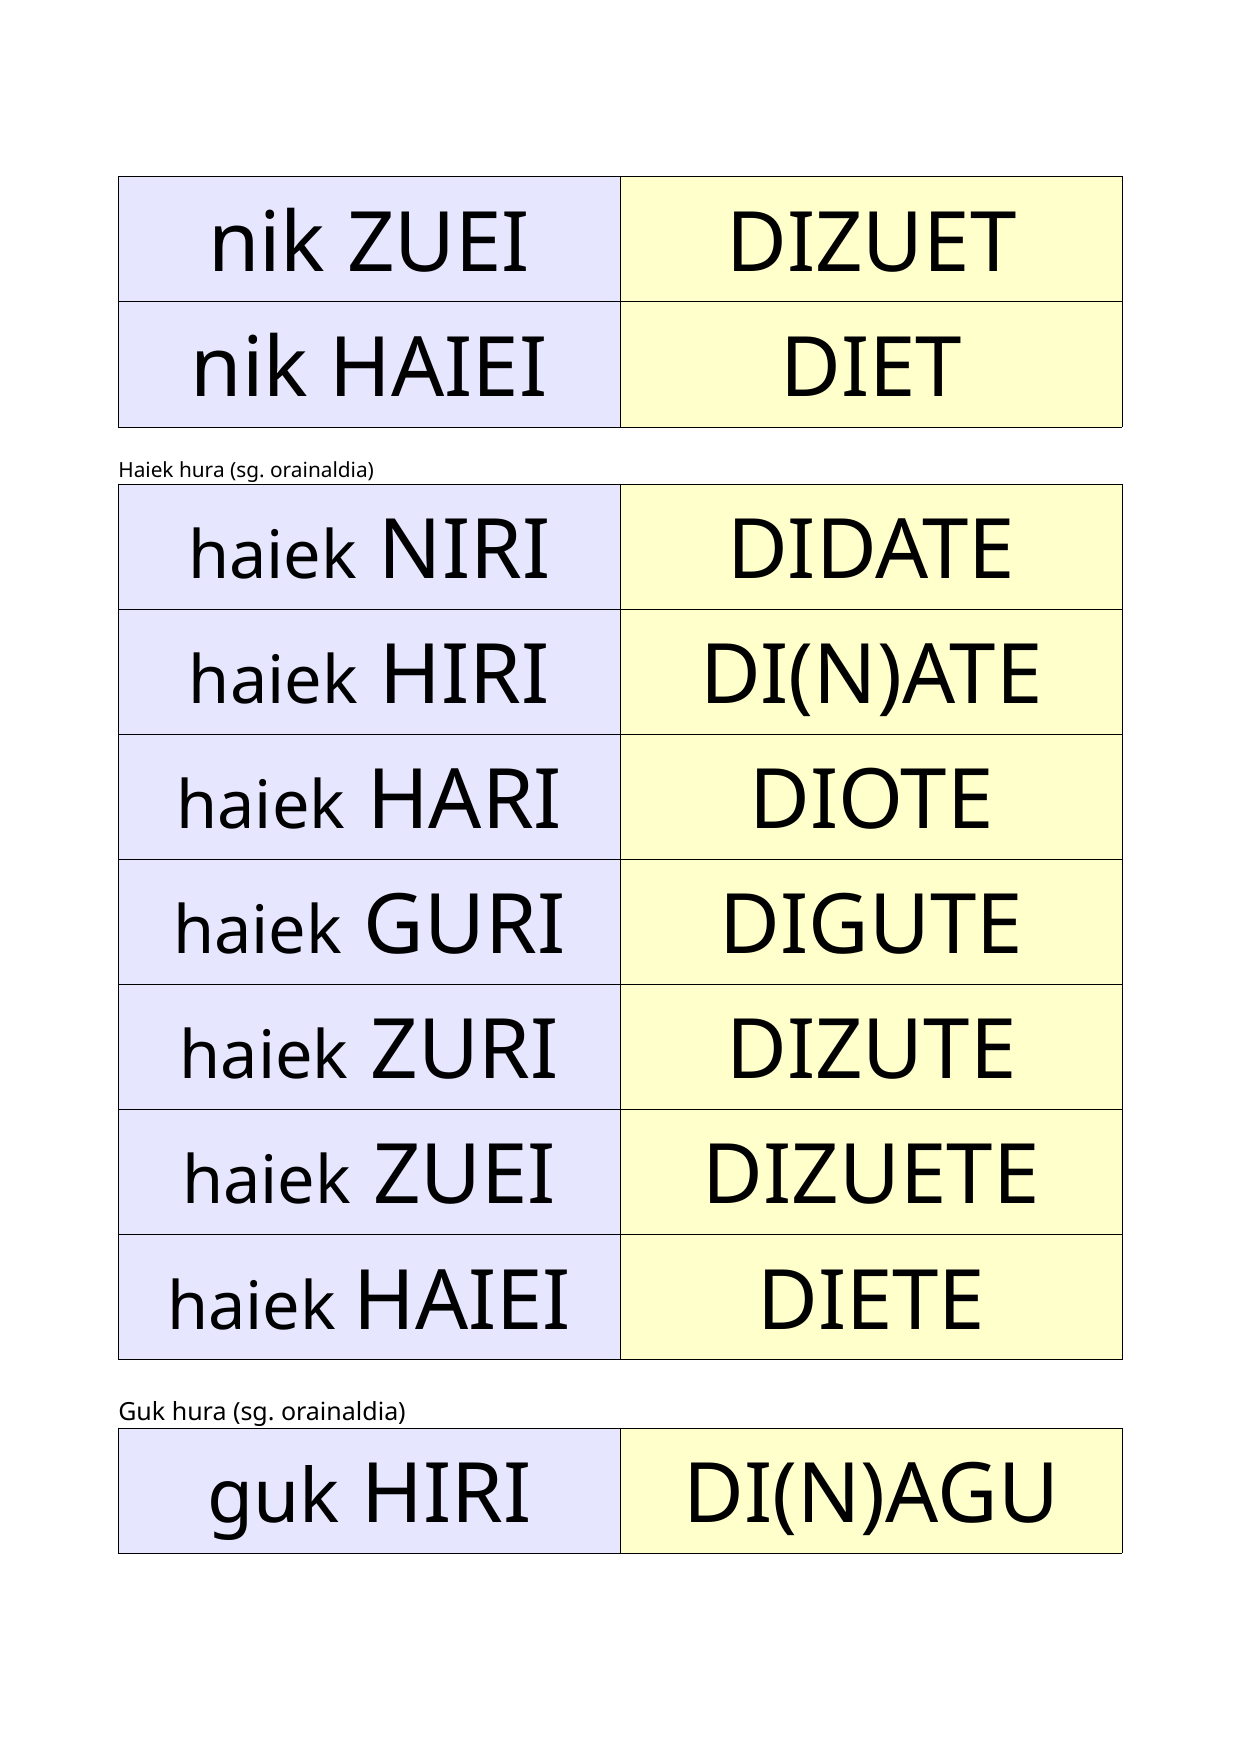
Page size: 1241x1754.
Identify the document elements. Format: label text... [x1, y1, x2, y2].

table_header DIDATE [621, 485, 1122, 609]
table_cell DIET [621, 302, 1122, 427]
text Guk hura (sg. orainaldia) [118, 1393, 1122, 1427]
table_cell DIETE [621, 1235, 1122, 1359]
table_header guk HIRI [119, 1429, 620, 1553]
table_cell nik HAIEI [119, 302, 620, 427]
table_cell DIOTE [621, 735, 1122, 859]
table_cell DIGUTE [621, 860, 1122, 984]
table_cell DIZUETE [621, 1110, 1122, 1234]
table_cell haiek ZURI [119, 985, 620, 1109]
table_cell DI(N)ATE [621, 610, 1122, 734]
table_header DI(N)AGU [621, 1429, 1122, 1553]
text Haiek hura (sg. orainaldia) [118, 455, 1122, 483]
table_cell haiek ZUEI [119, 1110, 620, 1234]
table_cell haiek HIRI [119, 610, 620, 734]
table_header haiek NIRI [119, 485, 620, 609]
table_cell DIZUET [621, 177, 1122, 301]
table_cell haiek GURI [119, 860, 620, 984]
table_cell haiek HARI [119, 735, 620, 859]
table_cell haiek HAIEI [119, 1235, 620, 1359]
table_cell DIZUTE [621, 985, 1122, 1109]
table_cell nik ZUEI [119, 177, 620, 301]
